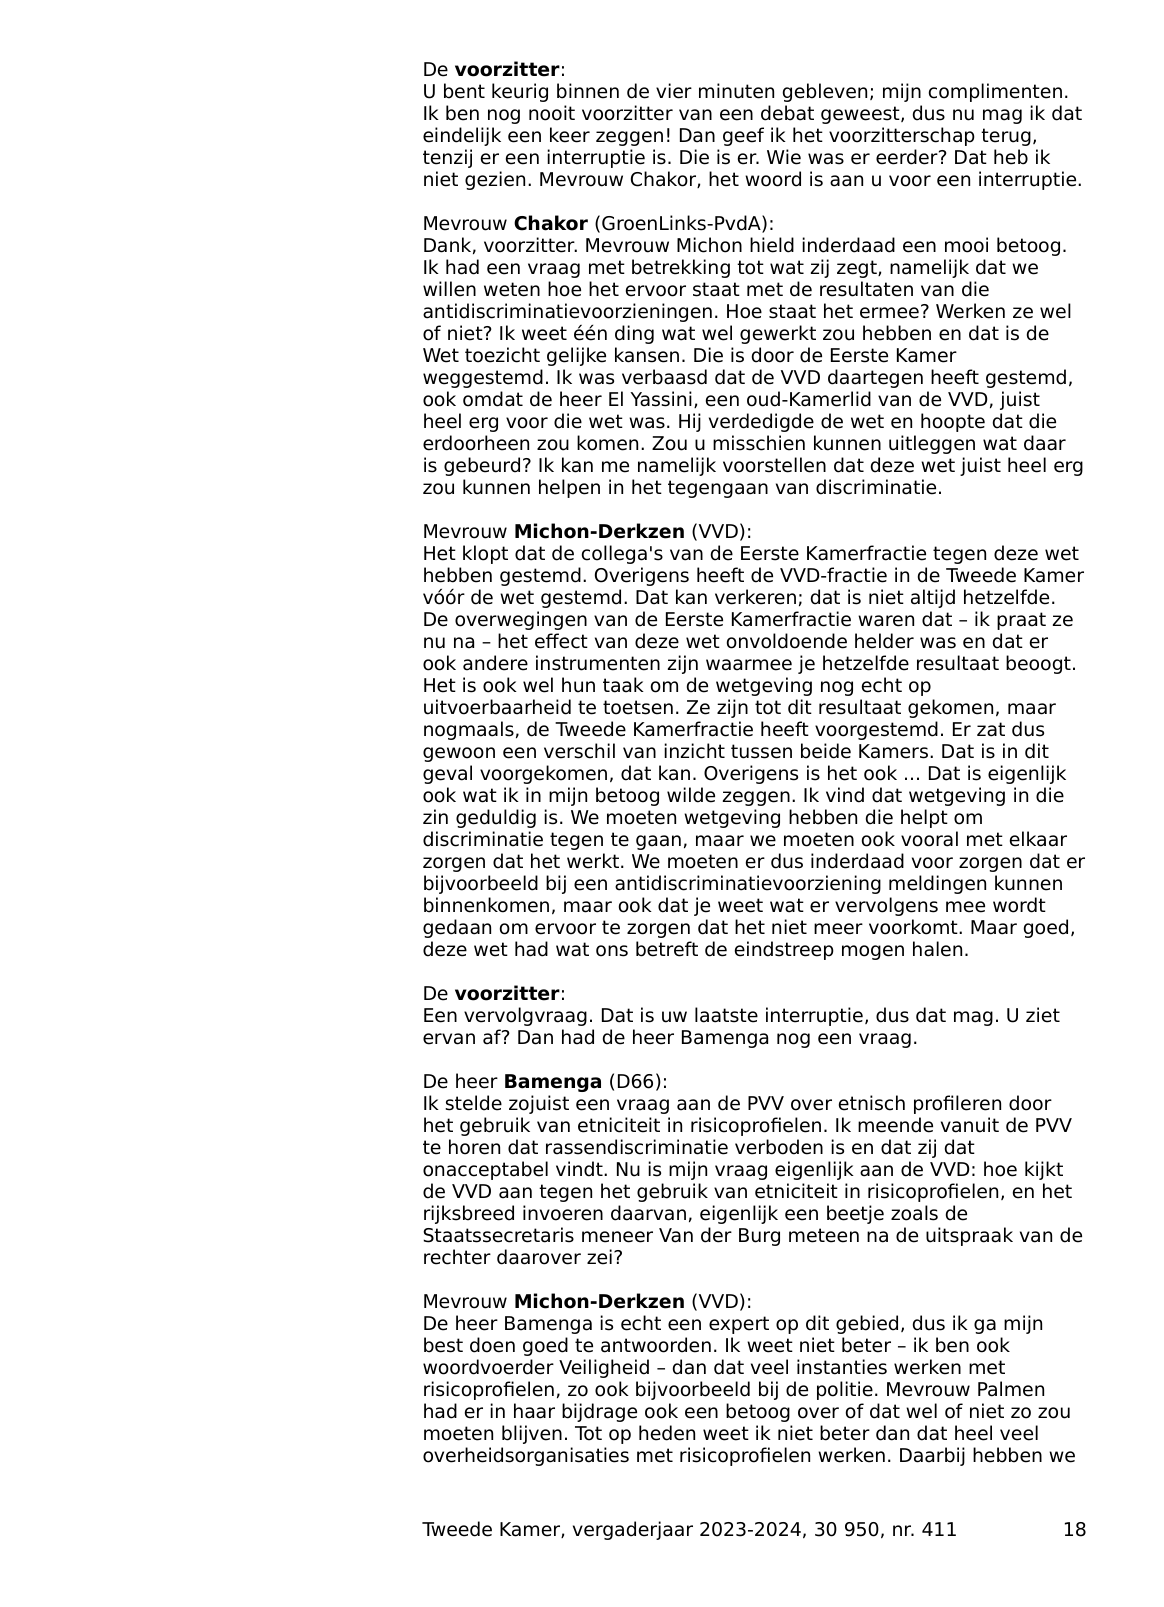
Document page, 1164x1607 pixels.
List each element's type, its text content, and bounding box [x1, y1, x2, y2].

text De voorzitter: [422, 59, 1087, 81]
text De voorzitter: [422, 983, 1087, 1005]
text De heer Bamenga (D66): [422, 1071, 1087, 1093]
text Mevrouw Michon-Derkzen (VVD): [422, 521, 1087, 543]
text De heer Bamenga is echt een expert op dit gebied, dus ik ga mijn best doen goed te antwoorden. Ik weet niet beter – ik ben ook woordvoerder Veiligheid – dan dat veel instanties werken met risicoprofielen, zo ook bijvoorbeeld bij de politie. Mevrouw Palmen had er in haar bijdrage ook een betoog over of dat wel of niet zo zou moeten blijven. Tot op heden weet ik niet beter dan dat heel veel overheidsorganisaties met risicoprofielen werken. Daarbij hebben we [422, 1313, 1087, 1467]
text U bent keurig binnen de vier minuten gebleven; mijn complimenten. Ik ben nog nooit voorzitter van een debat geweest, dus nu mag ik dat eindelijk een keer zeggen! Dan geef ik het voorzitterschap terug, tenzij er een interruptie is. Die is er. Wie was er eerder? Dat heb ik niet gezien. Mevrouw Chakor, het woord is aan u voor een interruptie. [422, 81, 1087, 191]
text Een vervolgvraag. Dat is uw laatste interruptie, dus dat mag. U ziet ervan af? Dan had de heer Bamenga nog een vraag. [422, 1005, 1087, 1049]
text Ik stelde zojuist een vraag aan de PVV over etnisch profileren door het gebruik van etniciteit in risicoprofielen. Ik meende vanuit de PVV te horen dat rassendiscriminatie verboden is en dat zij dat onacceptabel vindt. Nu is mijn vraag eigenlijk aan de VVD: hoe kijkt de VVD aan tegen het gebruik van etniciteit in risicoprofielen, en het rijksbreed invoeren daarvan, eigenlijk een beetje zoals de Staatssecretaris meneer Van der Burg meteen na de uitspraak van de rechter daarover zei? [422, 1093, 1087, 1269]
text Mevrouw Michon-Derkzen (VVD): [422, 1291, 1087, 1313]
text Dank, voorzitter. Mevrouw Michon hield inderdaad een mooi betoog. Ik had een vraag met betrekking tot wat zij zegt, namelijk dat we willen weten hoe het ervoor staat met de resultaten van die antidiscriminatievoorzieningen. Hoe staat het ermee? Werken ze wel of niet? Ik weet één ding wat wel gewerkt zou hebben en dat is de Wet toezicht gelijke kansen. Die is door de Eerste Kamer weggestemd. Ik was verbaasd dat de VVD daartegen heeft gestemd, ook omdat de heer El Yassini, een oud-Kamerlid van de VVD, juist heel erg voor die wet was. Hij verdedigde de wet en hoopte dat die erdoorheen zou komen. Zou u misschien kunnen uitleggen wat daar is gebeurd? Ik kan me namelijk voorstellen dat deze wet juist heel erg zou kunnen helpen in het tegengaan van discriminatie. [422, 235, 1087, 499]
text Mevrouw Chakor (GroenLinks-PvdA): [422, 213, 1087, 235]
text Het klopt dat de collega's van de Eerste Kamerfractie tegen deze wet hebben gestemd. Overigens heeft de VVD-fractie in de Tweede Kamer vóór de wet gestemd. Dat kan verkeren; dat is niet altijd hetzelfde. De overwegingen van de Eerste Kamerfractie waren dat – ik praat ze nu na – het effect van deze wet onvoldoende helder was en dat er ook andere instrumenten zijn waarmee je hetzelfde resultaat beoogt. Het is ook wel hun taak om de wetgeving nog echt op uitvoerbaarheid te toetsen. Ze zijn tot dit resultaat gekomen, maar nogmaals, de Tweede Kamerfractie heeft voorgestemd. Er zat dus gewoon een verschil van inzicht tussen beide Kamers. Dat is in dit geval voorgekomen, dat kan. Overigens is het ook ... Dat is eigenlijk ook wat ik in mijn betoog wilde zeggen. Ik vind dat wetgeving in die zin geduldig is. We moeten wetgeving hebben die helpt om discriminatie tegen te gaan, maar we moeten ook vooral met elkaar zorgen dat het werkt. We moeten er dus inderdaad voor zorgen dat er bijvoorbeeld bij een antidiscriminatievoorziening meldingen kunnen binnenkomen, maar ook dat je weet wat er vervolgens mee wordt gedaan om ervoor te zorgen dat het niet meer voorkomt. Maar goed, deze wet had wat ons betreft de eindstreep mogen halen. [422, 543, 1087, 961]
